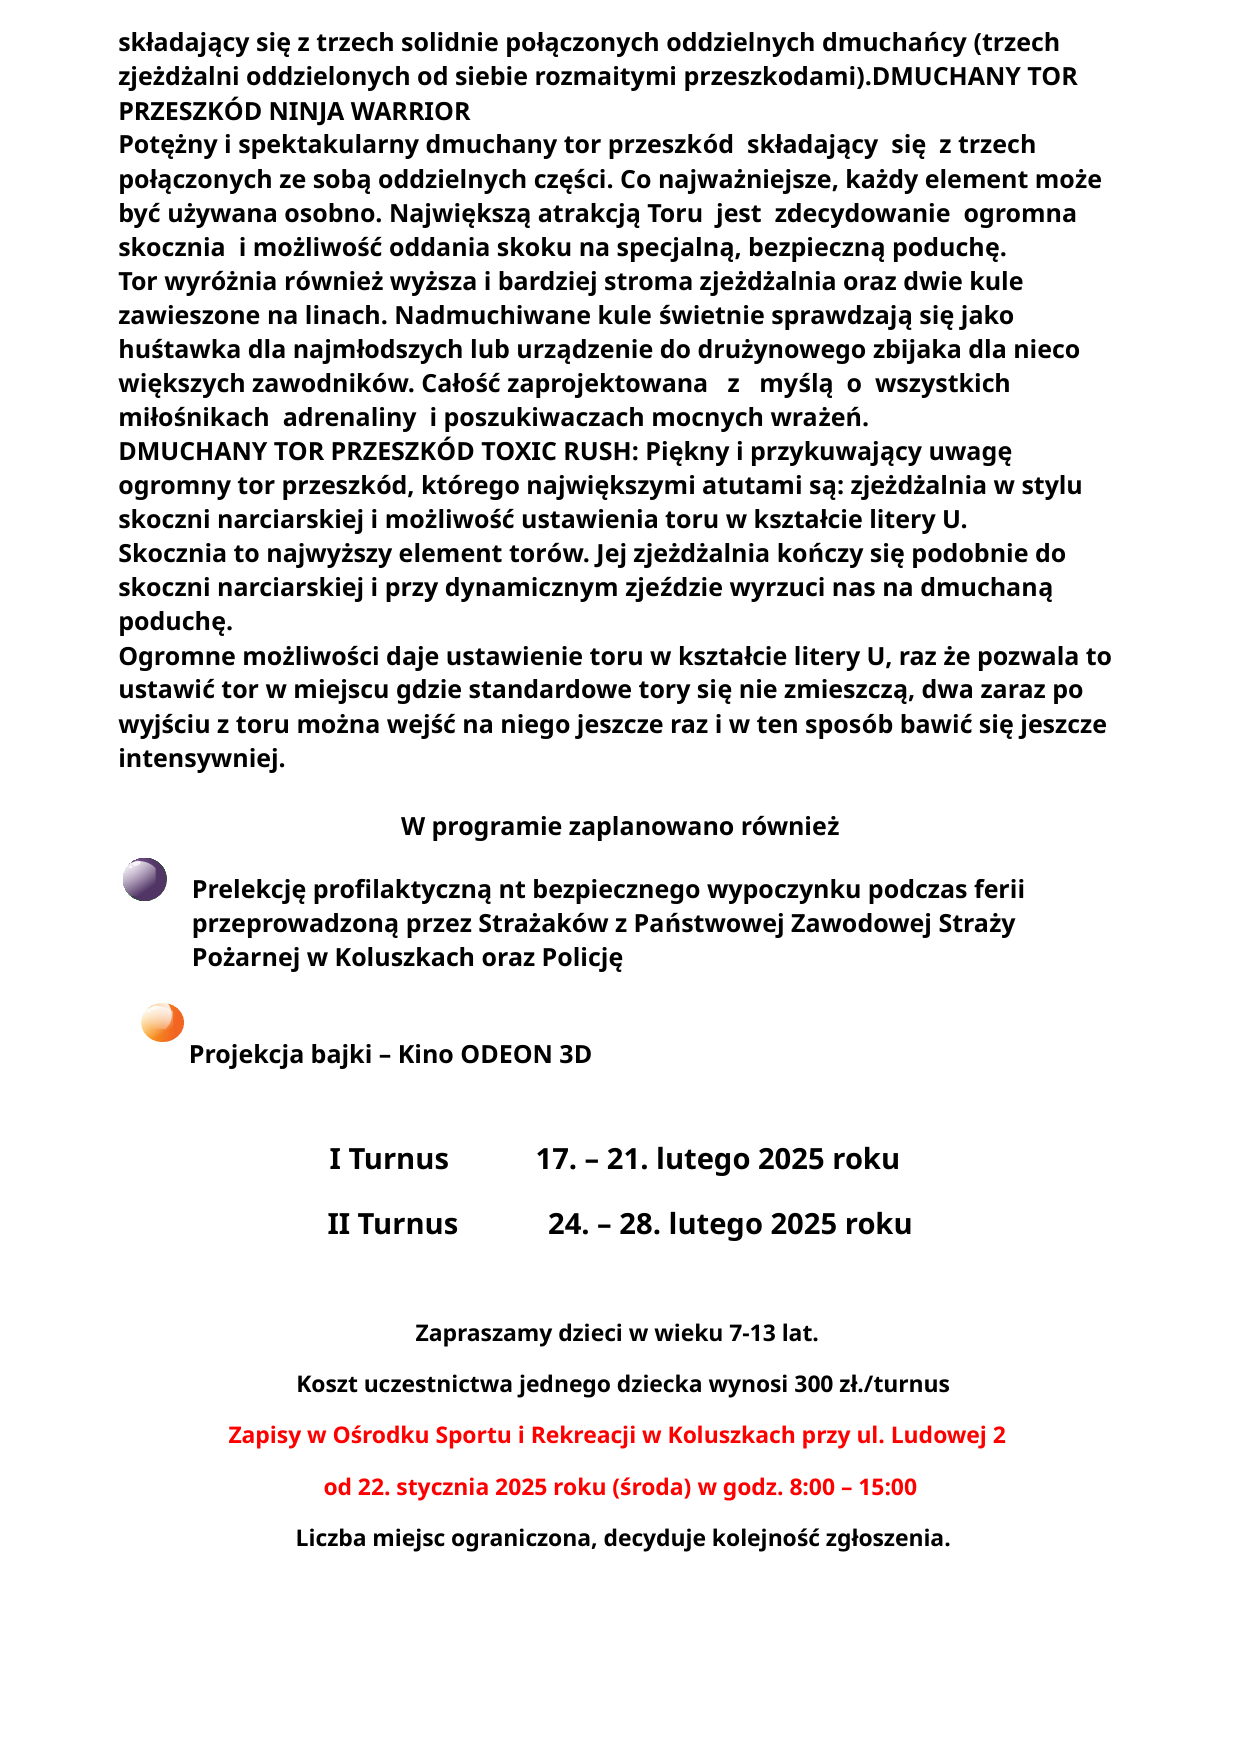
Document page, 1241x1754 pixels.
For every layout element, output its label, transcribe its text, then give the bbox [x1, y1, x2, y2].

text I Turnus 17. – 21. lutego 2025 roku [118, 1138, 1122, 1178]
text II Turnus 24. – 28. lutego 2025 roku [118, 1204, 1122, 1243]
text Prelekcję profilaktyczną nt bezpiecznego wypoczynku podczas ferii przeprowadzoną przez Strażaków z Państwowej Zawodowej Straży Pożarnej w Koluszkach oraz Policję [192, 871, 1122, 973]
text W programie zaplanowano również [118, 808, 1122, 842]
text Tor wyróżnia również wyższa i bardziej stroma zjeżdżalnia oraz dwie kule zawieszone na linach. Nadmuchiwane kule świetnie sprawdzają się jako huśtawka dla najmłodszych lub urządzenie do drużynowego zbijaka dla nieco większych zawodników. Całość zaprojektowana z myślą o wszystkich miłośnikach adrenaliny i poszukiwaczach mocnych wrażeń. DMUCHANY TOR PRZESZKÓD TOXIC RUSH: Piękny i przykuwający uwagę ogromny tor przeszkód, którego największymi atutami są: zjeżdżalnia w stylu skoczni narciarskiej i możliwość ustawienia toru w kształcie litery U. [118, 263, 1122, 536]
text Zapraszamy dzieci w wieku 7-13 lat. Koszt uczestnictwa jednego dziecka wynosi 300 zł./turnus Zapisy w Ośrodku Sportu i Rekreacji w Koluszkach przy ul. Ludowej 2 od 22. stycznia 2025 roku (środa) w godz. 8:00 – 15:00 Liczba miejsc ograniczona, decyduje kolejność zgłoszenia. [118, 1317, 1122, 1572]
text Projekcja bajki – Kino ODEON 3D [118, 1036, 1122, 1104]
text Ogromne możliwości daje ustawienie toru w kształcie litery U, raz że pozwala to ustawić tor w miejscu gdzie standardowe tory się nie zmieszczą, dwa zaraz po wyjściu z toru można wejść na niego jeszcze raz i w ten sposób bawić się jeszcze intensywniej. [118, 638, 1122, 774]
text składający się z trzech solidnie połączonych oddzielnych dmuchańcy (trzech zjeżdżalni oddzielonych od siebie rozmaitymi przeszkodami).DMUCHANY TOR PRZESZKÓD NINJA WARRIOR [118, 25, 1122, 127]
text Potężny i spektakularny dmuchany tor przeszkód składający się z trzech połączonych ze sobą oddzielnych części. Co najważniejsze, każdy element może być używana osobno. Największą atrakcją Toru jest zdecydowanie ogromna skocznia i możliwość oddania skoku na specjalną, bezpieczną poduchę. [118, 127, 1122, 263]
text Skocznia to najwyższy element torów. Jej zjeżdżalnia kończy się podobnie do skoczni narciarskiej i przy dynamicznym zjeździe wyrzuci nas na dmuchaną poduchę. [118, 536, 1122, 638]
